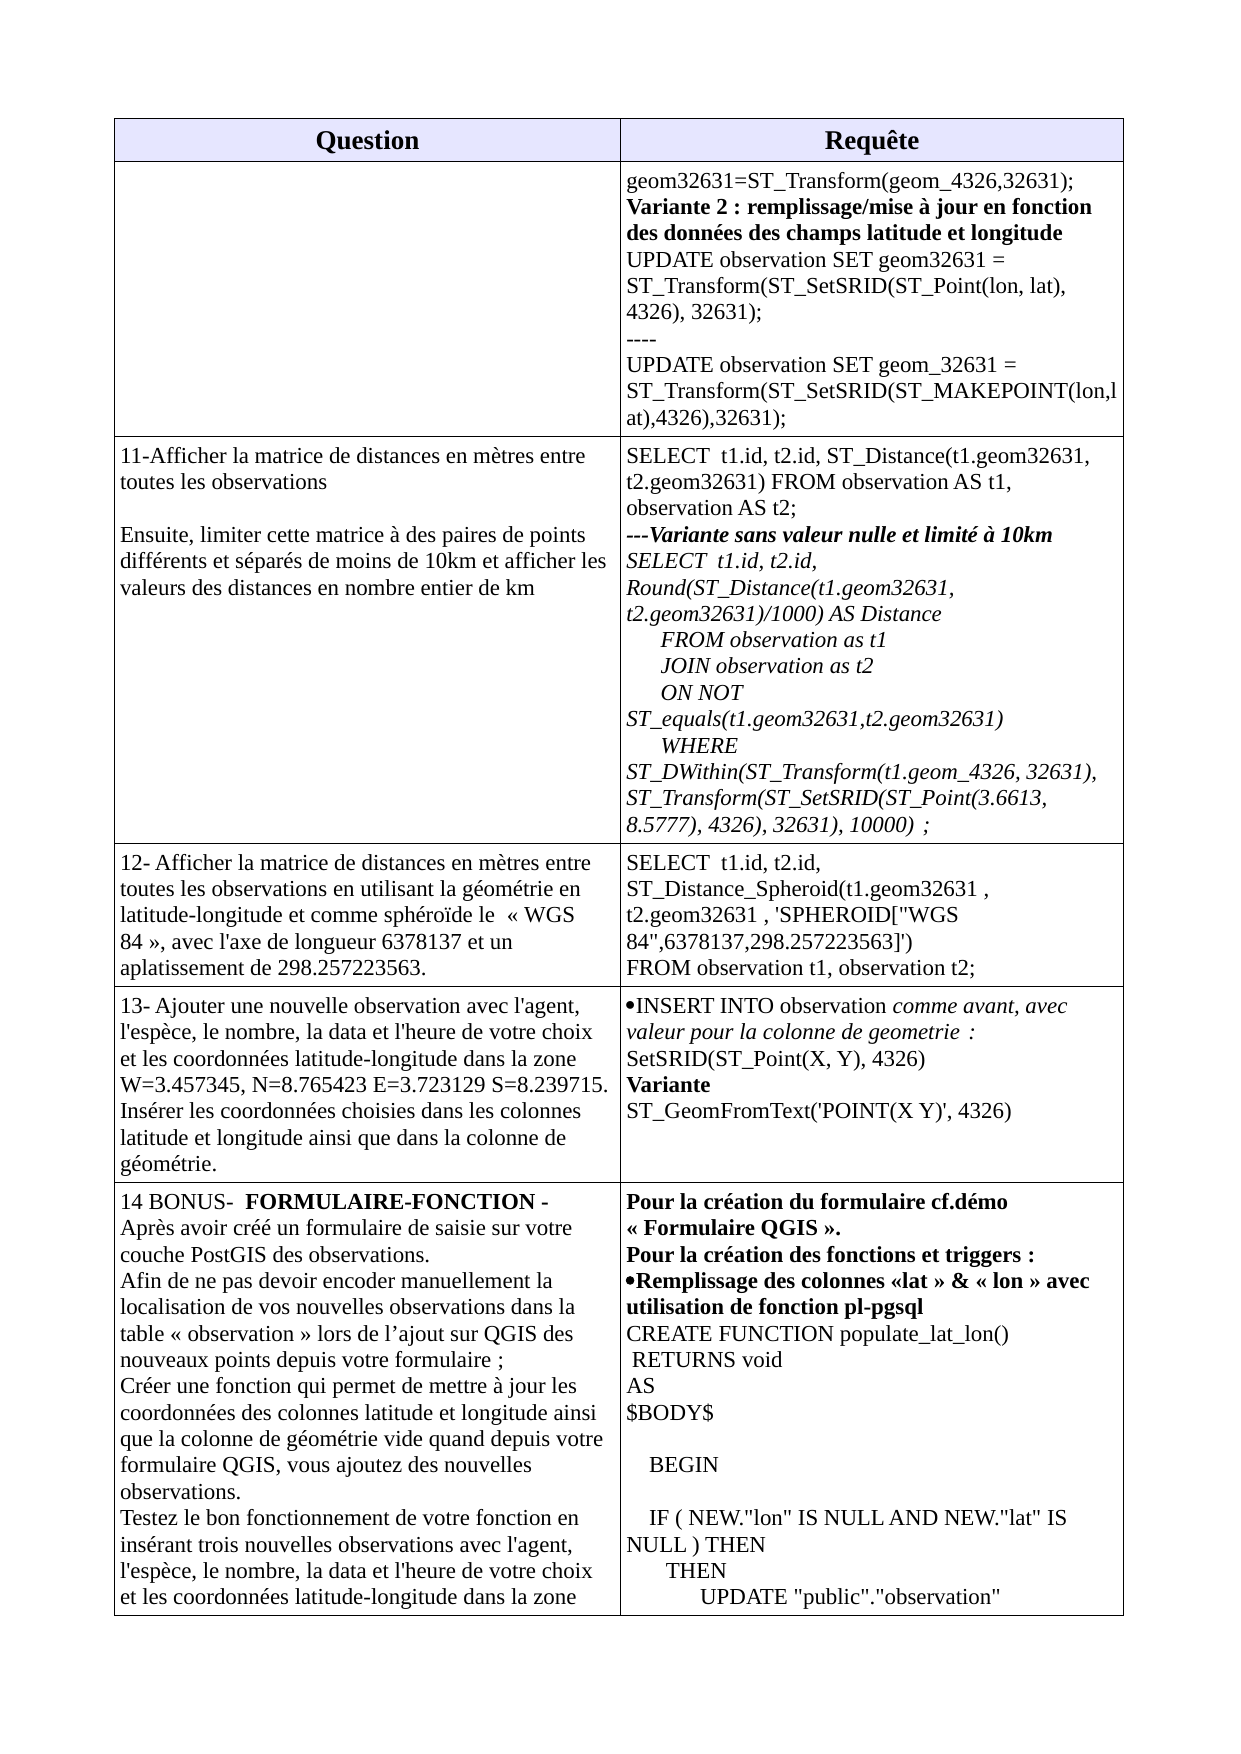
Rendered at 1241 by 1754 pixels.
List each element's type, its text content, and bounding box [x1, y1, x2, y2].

table_header Question [115, 119, 620, 161]
table_cell 14 BONUS- FORMULAIRE-FONCTION - Après avoir créé un formulaire de saisie sur votre couche PostGIS des observations. Afin de ne pas devoir encoder manuellement la localisation de vos nouvelles observations dans la table « observation » lors de l’ajout sur QGIS des nouveaux points depuis votre formulaire ; Créer une fonction qui permet de mettre à jour les coordonnées des colonnes latitude et longitude ainsi que la colonne de géométrie vide quand depuis votre formulaire QGIS, vous ajoutez des nouvelles observations. Testez le bon fonctionnement de votre fonction en insérant trois nouvelles observations avec l'agent, l'espèce, le nombre, la data et l'heure de votre choix et les coordonnées latitude-longitude dans la zone [115, 1183, 620, 1615]
table_cell INSERT INTO observation comme avant, avec valeur pour la colonne de geometrie : SetSRID(ST_Point(X, Y), 4326) Variante ST_GeomFromText('POINT(X Y)', 4326) [621, 987, 1123, 1182]
table_cell [115, 162, 620, 436]
table_cell Pour la création du formulaire cf.démo « Formulaire QGIS ». Pour la création des fonctions et triggers : Remplissage des colonnes «lat » & « lon » avec utilisation de fonction pl-pgsql CREATE FUNCTION populate_lat_lon() RETURNS void AS $BODY$ BEGIN IF ( NEW."lon" IS NULL AND NEW."lat" IS NULL ) THEN THEN UPDATE "public"."observation" [621, 1183, 1123, 1615]
table_cell 13- Ajouter une nouvelle observation avec l'agent, l'espèce, le nombre, la data et l'heure de votre choix et les coordonnées latitude-longitude dans la zone W=3.457345, N=8.765423 E=3.723129 S=8.239715. Insérer les coordonnées choisies dans les colonnes latitude et longitude ainsi que dans la colonne de géométrie. [115, 987, 620, 1182]
table_cell 11-Afficher la matrice de distances en mètres entre toutes les observations Ensuite, limiter cette matrice à des paires de points différents et séparés de moins de 10km et afficher les valeurs des distances en nombre entier de km [115, 437, 620, 843]
table_header Requête [621, 119, 1123, 161]
table_cell SELECT t1.id, t2.id, ST_Distance(t1.geom32631, t2.geom32631) FROM observation AS t1, observation AS t2; ---Variante sans valeur nulle et limité à 10km SELECT t1.id, t2.id, Round(ST_Distance(t1.geom32631, t2.geom32631)/1000) AS Distance FROM observation as t1 JOIN observation as t2 ON NOT ST_equals(t1.geom32631,t2.geom32631) WHERE ST_DWithin(ST_Transform(t1.geom_4326, 32631), ST_Transform(ST_SetSRID(ST_Point(3.6613, 8.5777), 4326), 32631), 10000) ; [621, 437, 1123, 843]
table_cell 12- Afficher la matrice de distances en mètres entre toutes les observations en utilisant la géométrie en latitude-longitude et comme sphéroïde le « WGS 84 », avec l'axe de longueur 6378137 et un aplatissement de 298.257223563. [115, 844, 620, 986]
table_cell geom32631=ST_Transform(geom_4326,32631); Variante 2 : remplissage/mise à jour en fonction des données des champs latitude et longitude UPDATE observation SET geom32631 = ST_Transform(ST_SetSRID(ST_Point(lon, lat), 4326), 32631); ---- UPDATE observation SET geom_32631 = ST_Transform(ST_SetSRID(ST_MAKEPOINT(lon,lat),4326),32631); [621, 162, 1123, 436]
table_cell SELECT t1.id, t2.id, ST_Distance_Spheroid(t1.geom32631 , t2.geom32631 , 'SPHEROID["WGS 84",6378137,298.257223563]') FROM observation t1, observation t2; [621, 844, 1123, 986]
